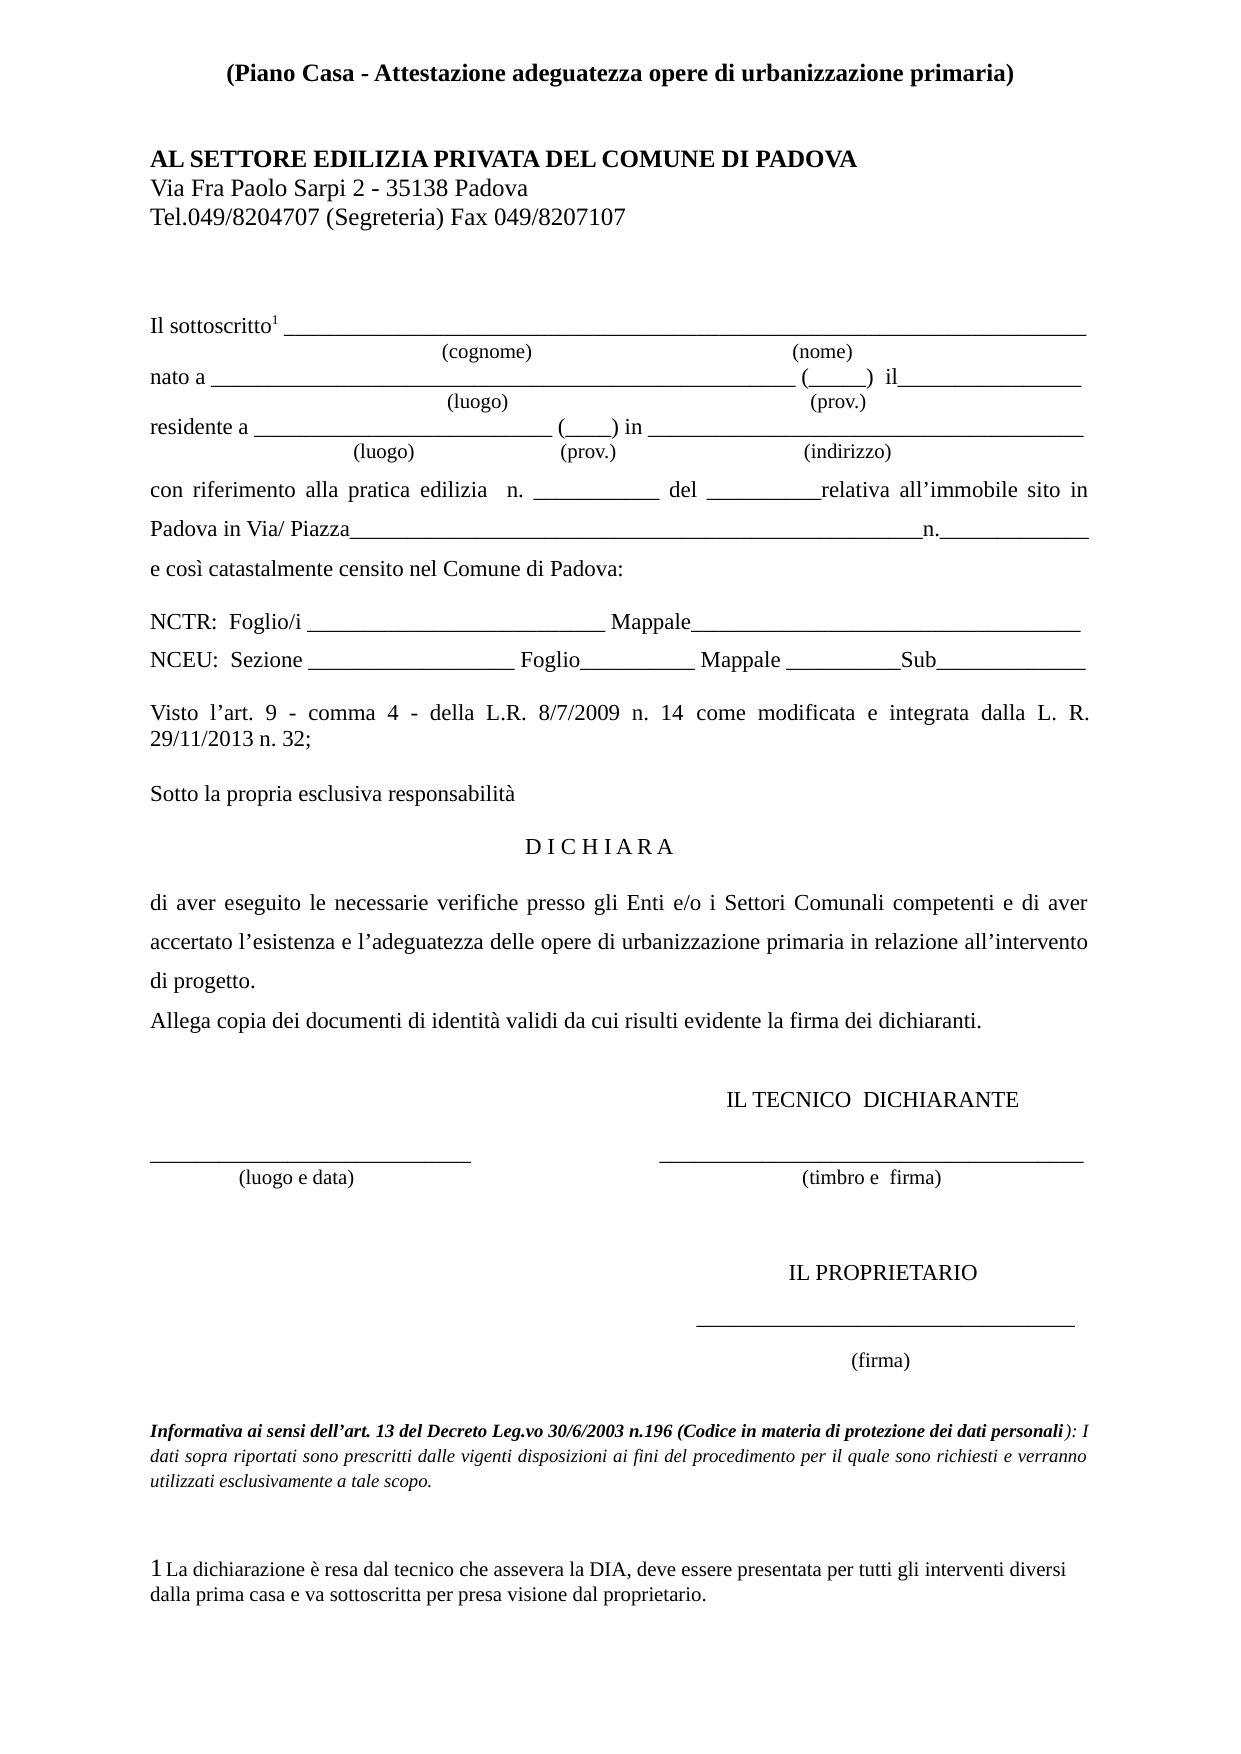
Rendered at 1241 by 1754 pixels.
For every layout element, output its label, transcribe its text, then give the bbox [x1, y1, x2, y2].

text (cognome) (nome) [150, 339, 1090, 363]
text con riferimento alla pratica edilizia n. ___________ del __________relativa all’immobile sito in Padova in Via/ Piazza__________________________________________________n._____________ [150, 476, 1090, 542]
text di aver eseguito le necessarie verifiche presso gli Enti e/o i Settori Comunali competenti e di aver accertato l’esistenza e l’adeguatezza delle opere di urbanizzazione primaria in relazione all’intervento di progetto. [150, 888, 1090, 994]
text (luogo) (prov.) (indirizzo) [150, 439, 1090, 463]
text residente a __________________________ (____) in ______________________________________ [150, 413, 1090, 439]
text nato a ___________________________________________________ (_____) il________________ [150, 363, 1090, 389]
text e così catastalmente censito nel Comune di Padova: [150, 555, 1090, 581]
text NCTR: Foglio/i __________________________ Mappale__________________________________ [150, 608, 1090, 634]
text Tel.049/8204707 (Segreteria) Fax 049/8207107 [150, 202, 1090, 231]
text Informativa ai sensi dell’art. 13 del Decreto Leg.vo 30/6/2003 n.196 (Codice in materia di protezione dei dati personali): I dati sopra riportati sono prescritti dalle vigenti disposizioni ai fini del procedimento per il quale sono richiesti e verranno utilizzati esclusivamente a tale scopo. [150, 1416, 1090, 1491]
text La dichiarazione è resa dal tecnico che assevera la DIA, deve essere presentata per tutti gli interventi diversi dalla prima casa e va sottoscritta per presa visione dal proprietario. [150, 1553, 1090, 1606]
text _________________________________ [150, 1303, 1090, 1329]
subtitle AL SETTORE EDILIZIA PRIVATA DEL COMUNE DI PADOVA [150, 144, 1090, 173]
text (Piano Casa - Attestazione adeguatezza opere di urbanizzazione primaria) [150, 58, 1090, 87]
text (firma) [150, 1346, 1090, 1373]
text Sotto la propria esclusiva responsabilità [150, 780, 1090, 806]
text Via Fra Paolo Sarpi 2 - 35138 Padova [150, 173, 1090, 202]
text (luogo) (prov.) [150, 389, 1090, 413]
text NCEU: Sezione __________________ Foglio__________ Mappale __________Sub_____________ [150, 646, 1090, 672]
text ____________________________ _____________________________________ [150, 1139, 1090, 1165]
text Il sottoscritto ______________________________________________________________________ [150, 312, 1090, 339]
text IL PROPRIETARIO [771, 1259, 1090, 1285]
text Allega copia dei documenti di identità validi da cui risulti evidente la firma dei dichiaranti. [150, 1007, 1090, 1033]
text (luogo e data) (timbro e firma) [150, 1165, 1090, 1189]
text D I C H I A R A [450, 833, 1090, 859]
text IL TECNICO DICHIARANTE [726, 1086, 1090, 1112]
text Visto l’art. 9 - comma 4 - della L.R. 8/7/2009 n. 14 come modificata e integrata dalla L. R. 29/11/2013 n. 32; [150, 698, 1090, 751]
